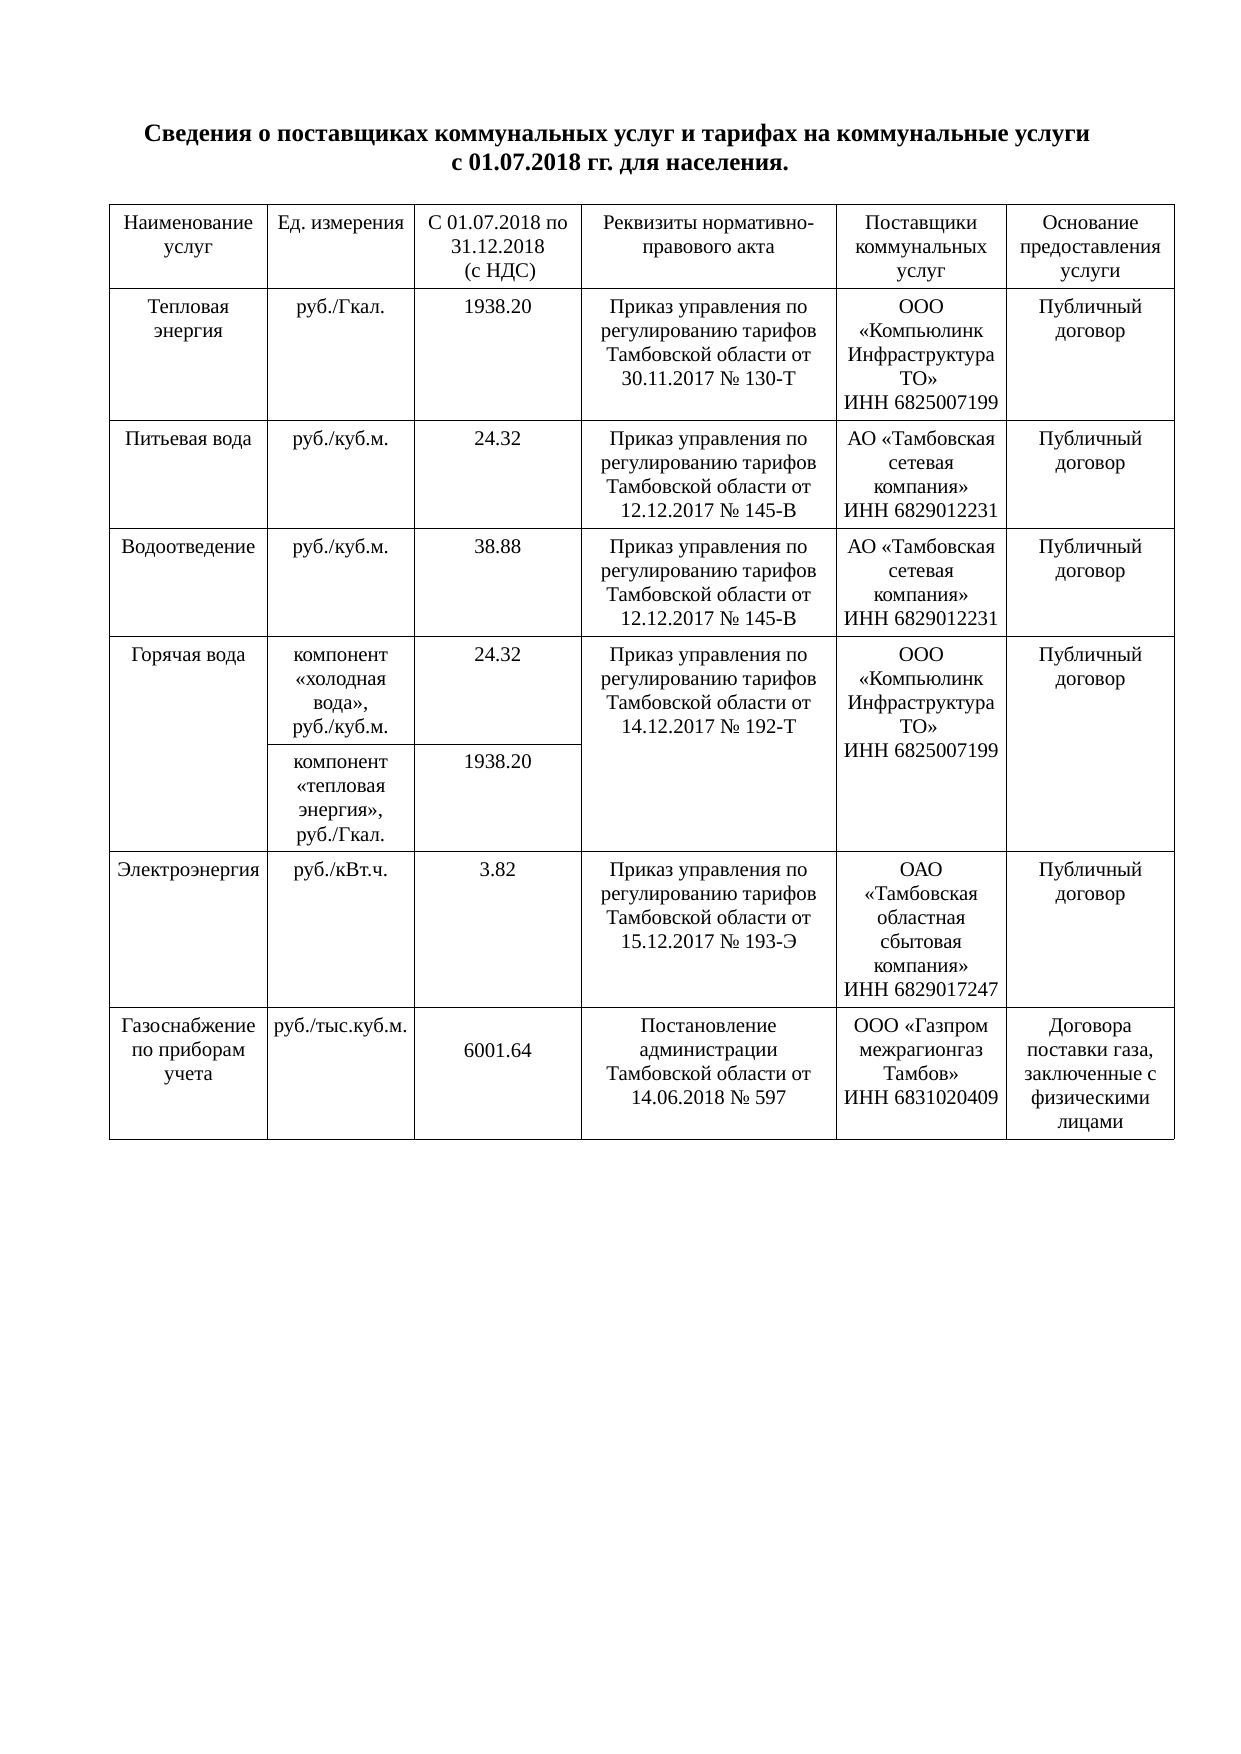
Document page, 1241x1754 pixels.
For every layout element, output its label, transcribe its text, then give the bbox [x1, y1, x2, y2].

table_cell Приказ управления по регулированию тарифов Тамбовской области от 14.12.2017 № 192-Т [582, 637, 836, 851]
table_cell Публичный договор [1007, 289, 1174, 420]
table_cell АО «Тамбовская сетевая компания» ИНН 6829012231 [837, 421, 1006, 528]
table_cell Публичный договор [1007, 421, 1174, 528]
table_cell Приказ управления по регулированию тарифов Тамбовской области от 30.11.2017 № 130-Т [582, 289, 836, 420]
table_cell Договора поставки газа, заключенные с физическими лицами [1007, 1008, 1174, 1139]
table_cell ООО «Компьюлинк Инфраструктура ТО» ИНН 6825007199 [837, 289, 1006, 420]
table_cell руб./тыс.куб.м. [268, 1008, 414, 1139]
table_cell Публичный договор [1007, 529, 1174, 636]
table_cell 3,82 [415, 852, 581, 1007]
table_cell ООО «Компьюлинк Инфраструктура ТО» ИНН 6825007199 [837, 637, 1006, 851]
table_cell Газоснабжение по приборам учета [110, 1008, 267, 1139]
table_cell Приказ управления по регулированию тарифов Тамбовской области от 12.12.2017 № 145-В [582, 529, 836, 636]
table_cell ОАО «Тамбовская областная сбытовая компания» ИНН 6829017247 [837, 852, 1006, 1007]
table_cell руб./Гкал. [268, 289, 414, 420]
table_cell Публичный договор [1007, 637, 1174, 851]
table_cell Горячая вода [110, 637, 267, 851]
table_cell 24,32 [415, 421, 581, 528]
table_cell 1938,20 [415, 289, 581, 420]
table_cell 38,88 [415, 529, 581, 636]
table_cell компонент «холодная вода», руб./куб.м. [268, 637, 414, 743]
table_header Наименование услуг [110, 205, 267, 288]
table_cell Электроэнергия [110, 852, 267, 1007]
text Сведения о поставщиках коммунальных услуг и тарифах на коммунальные услуги [118, 118, 1122, 147]
table_header Реквизиты нормативно-правового акта [582, 205, 836, 288]
table_cell 24,32 [415, 637, 581, 743]
table_cell АО «Тамбовская сетевая компания» ИНН 6829012231 [837, 529, 1006, 636]
table_cell руб./куб.м. [268, 529, 414, 636]
table_cell компонент «тепловая энергия», руб./Гкал. [268, 745, 414, 851]
table_cell Водоотведение [110, 529, 267, 636]
table_header Поставщики коммунальных услуг [837, 205, 1006, 288]
table_header Ед. измерения [268, 205, 414, 288]
table_cell 6001,64 [415, 1008, 581, 1139]
table_cell Питьевая вода [110, 421, 267, 528]
text с 01.07.2018 гг. для населения. [118, 147, 1122, 176]
table_cell Приказ управления по регулированию тарифов Тамбовской области от 15.12.2017 № 193-Э [582, 852, 836, 1007]
table_cell Тепловая энергия [110, 289, 267, 420]
table_cell руб./куб.м. [268, 421, 414, 528]
table_cell Постановление администрации Тамбовской области от 14.06.2018 № 597 [582, 1008, 836, 1139]
table_header Основание предоставления услуги [1007, 205, 1174, 288]
table_cell 1938,20 [415, 745, 581, 851]
table_header С 01.07.2018 по 31.12.2018 (с НДС) [415, 205, 581, 288]
table_cell руб./кВт.ч. [268, 852, 414, 1007]
table_cell ООО «Газпром межрагионгаз Тамбов» ИНН 6831020409 [837, 1008, 1006, 1139]
table_cell Приказ управления по регулированию тарифов Тамбовской области от 12.12.2017 № 145-В [582, 421, 836, 528]
table_cell Публичный договор [1007, 852, 1174, 1007]
